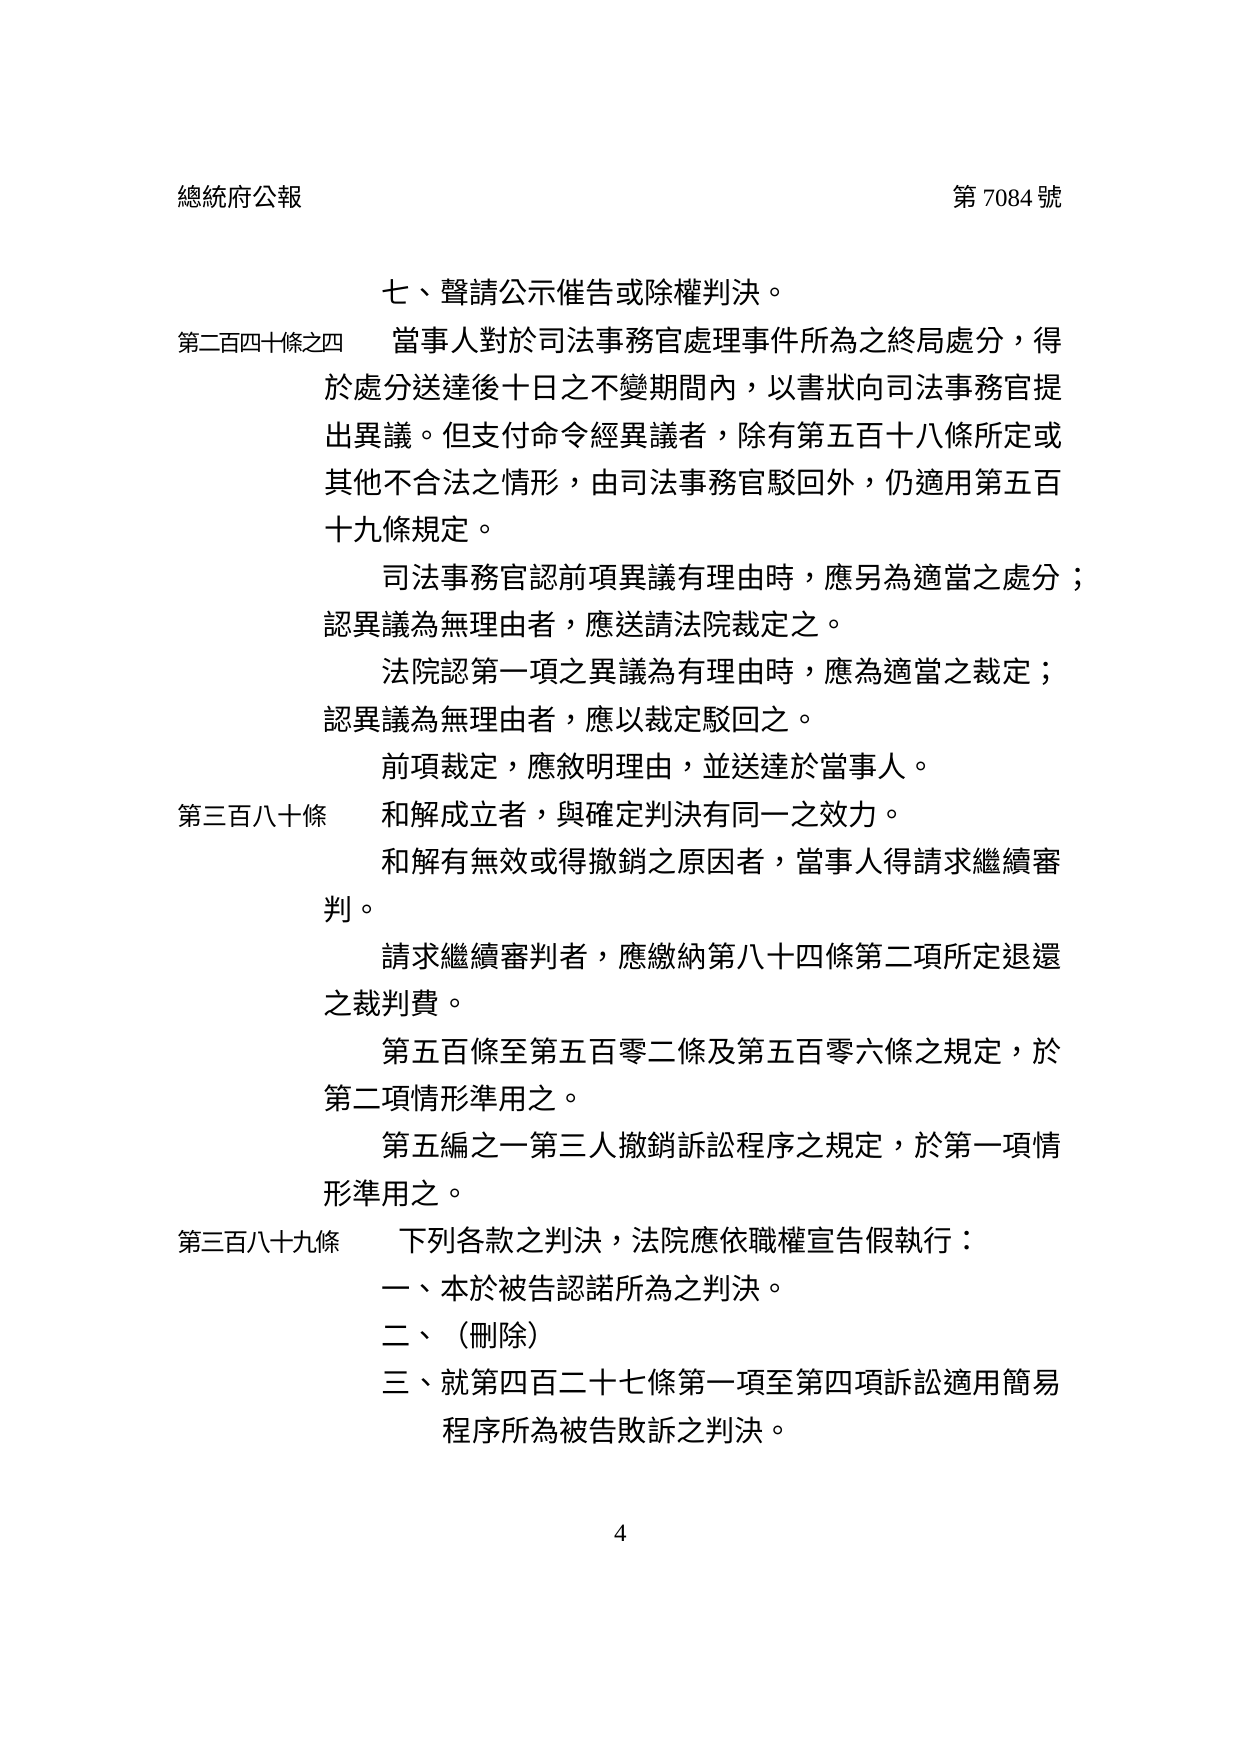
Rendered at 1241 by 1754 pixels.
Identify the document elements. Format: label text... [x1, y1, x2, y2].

text 第三百八十九條 下列各款之判決，法院應依職權宣告假執行： [177, 1214, 1063, 1261]
text 七、聲請公示催告或除權判決。 [381, 266, 1063, 313]
text 司法事務官認前項異議有理由時，應另為適當之處分；認異議為無理由者，應送請法院裁定之。 [323, 550, 1063, 645]
text 一、本於被告認諾所為之判決。 [381, 1261, 1063, 1308]
text 和解有無效或得撤銷之原因者，當事人得請求繼續審判。 [323, 834, 1063, 929]
text 請求繼續審判者，應繳納第八十四條第二項所定退還之裁判費。 [323, 929, 1063, 1024]
text 二、（刪除） [381, 1308, 1063, 1356]
text 三、就第四百二十七條第一項至第四項訴訟適用簡易程序所為被告敗訴之判決。 [381, 1356, 1063, 1451]
text 第五編之一第三人撤銷訴訟程序之規定，於第一項情形準用之。 [323, 1119, 1063, 1214]
text 法院認第一項之異議為有理由時，應為適當之裁定；認異議為無理由者，應以裁定駁回之。 [323, 645, 1063, 740]
text 第五百條至第五百零二條及第五百零六條之規定，於第二項情形準用之。 [323, 1024, 1063, 1119]
text 第三百八十條 和解成立者，與確定判決有同一之效力。 [177, 787, 1063, 834]
text 前項裁定，應敘明理由，並送達於當事人。 [323, 740, 1063, 787]
text 第二百四十條之四 當事人對於司法事務官處理事件所為之終局處分，得於處分送達後十日之不變期間內，以書狀向司法事務官提出異議。但支付命令經異議者，除有第五百十八條所定或其他不合法之情形，由司法事務官駁回外，仍適用第五百十九條規定。 [177, 313, 1063, 550]
